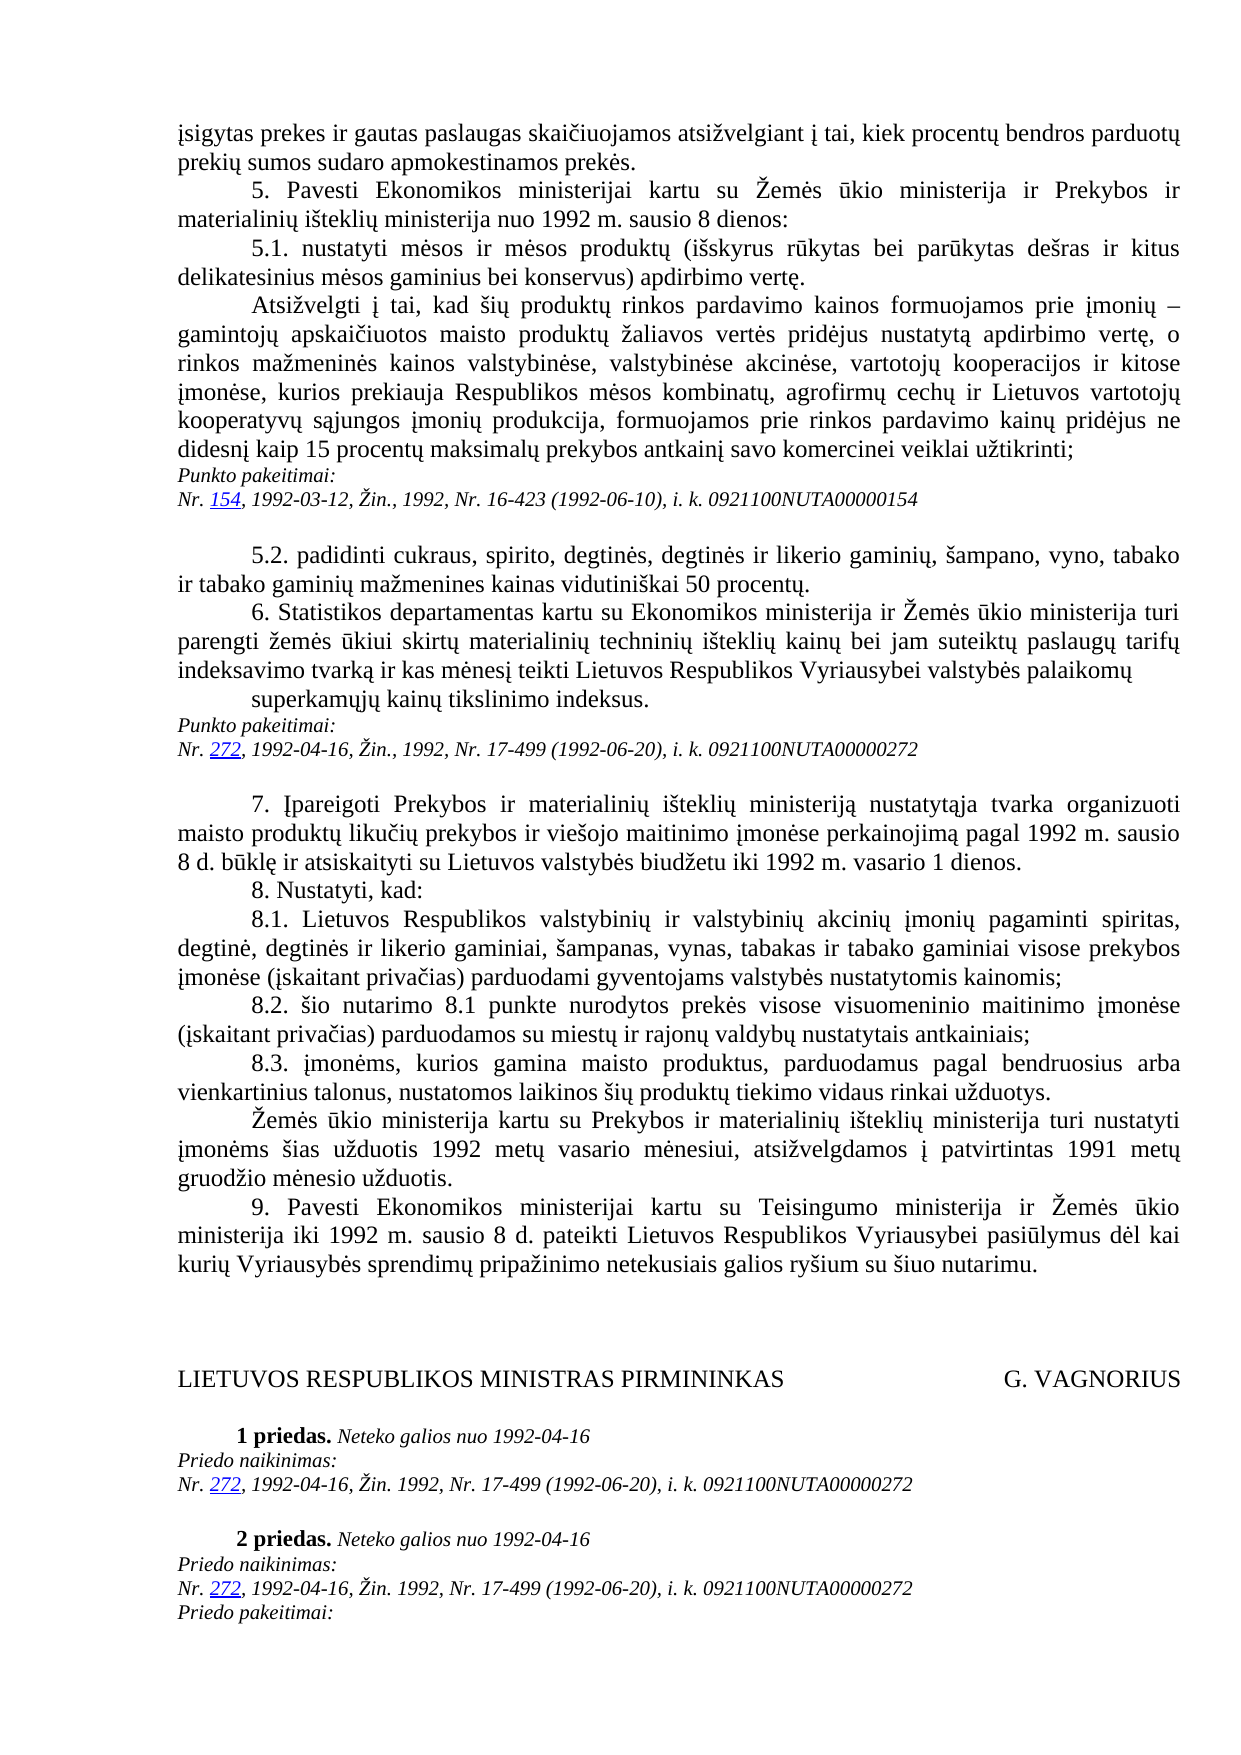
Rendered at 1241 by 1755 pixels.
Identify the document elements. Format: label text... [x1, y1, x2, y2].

text 7. Įpareigoti Prekybos ir materialinių išteklių ministeriją nustatytąja tvarka organizuoti maisto produktų likučių prekybos ir viešojo maitinimo įmonėse perkainojimą pagal 1992 m. sausio 8 d. būklę ir atsiskaityti su Lietuvos valstybės biudžetu iki 1992 m. vasario 1 dienos. [177, 789, 1181, 876]
text superkamųjų kainų tikslinimo indeksus. [177, 684, 1181, 712]
text LIETUVOS RESPUBLIKOS MINISTRAS PIRMININKAS G. VAGNORIUS [177, 1364, 1181, 1393]
text 8.3. įmonėms, kurios gamina maisto produktus, parduodamus pagal bendruosius arba vienkartinius talonus, nustatomos laikinos šių produktų tiekimo vidaus rinkai užduotys. [177, 1048, 1181, 1106]
text 1 priedas. Neteko galios nuo 1992-04-16 [177, 1422, 1181, 1448]
text 5.2. padidinti cukraus, spirito, degtinės, degtinės ir likerio gaminių, šampano, vyno, tabako ir tabako gaminių mažmenines kainas vidutiniškai 50 procentų. [177, 540, 1181, 597]
text 2 priedas. Neteko galios nuo 1992-04-16 [177, 1525, 1181, 1551]
text Priedo pakeitimai: [177, 1599, 1181, 1624]
text 5.1. nustatyti mėsos ir mėsos produktų (išskyrus rūkytas bei parūkytas dešras ir kitus delikatesinius mėsos gaminius bei konservus) apdirbimo vertę. [177, 233, 1181, 291]
text 6. Statistikos departamentas kartu su Ekonomikos ministerija ir Žemės ūkio ministerija turi parengti žemės ūkiui skirtų materialinių techninių išteklių kainų bei jam suteiktų paslaugų tarifų indeksavimo tvarką ir kas mėnesį teikti Lietuvos Respublikos Vyriausybei valstybės palaikomų [177, 597, 1181, 684]
text Atsižvelgti į tai, kad šių produktų rinkos pardavimo kainos formuojamos prie įmonių – gamintojų apskaičiuotos maisto produktų žaliavos vertės pridėjus nustatytą apdirbimo vertę, o rinkos mažmeninės kainos valstybinėse, valstybinėse akcinėse, vartotojų kooperacijos ir kitose įmonėse, kurios prekiauja Respublikos mėsos kombinatų, agrofirmų cechų ir Lietuvos vartotojų kooperatyvų sąjungos įmonių produkcija, formuojamos prie rinkos pardavimo kainų pridėjus ne didesnį kaip 15 procentų maksimalų prekybos antkainį savo komercinei veiklai užtikrinti; [177, 291, 1181, 463]
text 8. Nustatyti, kad: [177, 876, 1181, 904]
text Punkto pakeitimai: [177, 463, 1181, 487]
text Nr. 272, 1992-04-16, Žin., 1992, Nr. 17-499 (1992-06-20), i. k. 0921100NUTA00000272 [177, 737, 1181, 761]
text 9. Pavesti Ekonomikos ministerijai kartu su Teisingumo ministerija ir Žemės ūkio ministerija iki 1992 m. sausio 8 d. pateikti Lietuvos Respublikos Vyriausybei pasiūlymus dėl kai kurių Vyriausybės sprendimų pripažinimo netekusiais galios ryšium su šiuo nutarimu. [177, 1192, 1181, 1278]
text 8.1. Lietuvos Respublikos valstybinių ir valstybinių akcinių įmonių pagaminti spiritas, degtinė, degtinės ir likerio gaminiai, šampanas, vynas, tabakas ir tabako gaminiai visose prekybos įmonėse (įskaitant privačias) parduodami gyventojams valstybės nustatytomis kainomis; [177, 904, 1181, 991]
text 8.2. šio nutarimo 8.1 punkte nurodytos prekės visose visuomeninio maitinimo įmonėse (įskaitant privačias) parduodamos su miestų ir rajonų valdybų nustatytais antkainiais; [177, 991, 1181, 1048]
text Punkto pakeitimai: [177, 712, 1181, 737]
text Priedo naikinimas: [177, 1551, 1181, 1576]
text Nr. 272, 1992-04-16, Žin. 1992, Nr. 17-499 (1992-06-20), i. k. 0921100NUTA00000272 [177, 1472, 1181, 1496]
text Žemės ūkio ministerija kartu su Prekybos ir materialinių išteklių ministerija turi nustatyti įmonėms šias užduotis 1992 metų vasario mėnesiui, atsižvelgdamos į patvirtintas 1991 metų gruodžio mėnesio užduotis. [177, 1106, 1181, 1192]
text Nr. 272, 1992-04-16, Žin. 1992, Nr. 17-499 (1992-06-20), i. k. 0921100NUTA00000272 [177, 1576, 1181, 1599]
text 5. Pavesti Ekonomikos ministerijai kartu su Žemės ūkio ministerija ir Prekybos ir materialinių išteklių ministerija nuo 1992 m. sausio 8 dienos: [177, 176, 1181, 233]
text įsigytas prekes ir gautas paslaugas skaičiuojamos atsižvelgiant į tai, kiek procentų bendros parduotų prekių sumos sudaro apmokestinamos prekės. [177, 118, 1181, 176]
text Priedo naikinimas: [177, 1448, 1181, 1472]
text Nr. 154, 1992-03-12, Žin., 1992, Nr. 16-423 (1992-06-10), i. k. 0921100NUTA00000154 [177, 487, 1181, 511]
